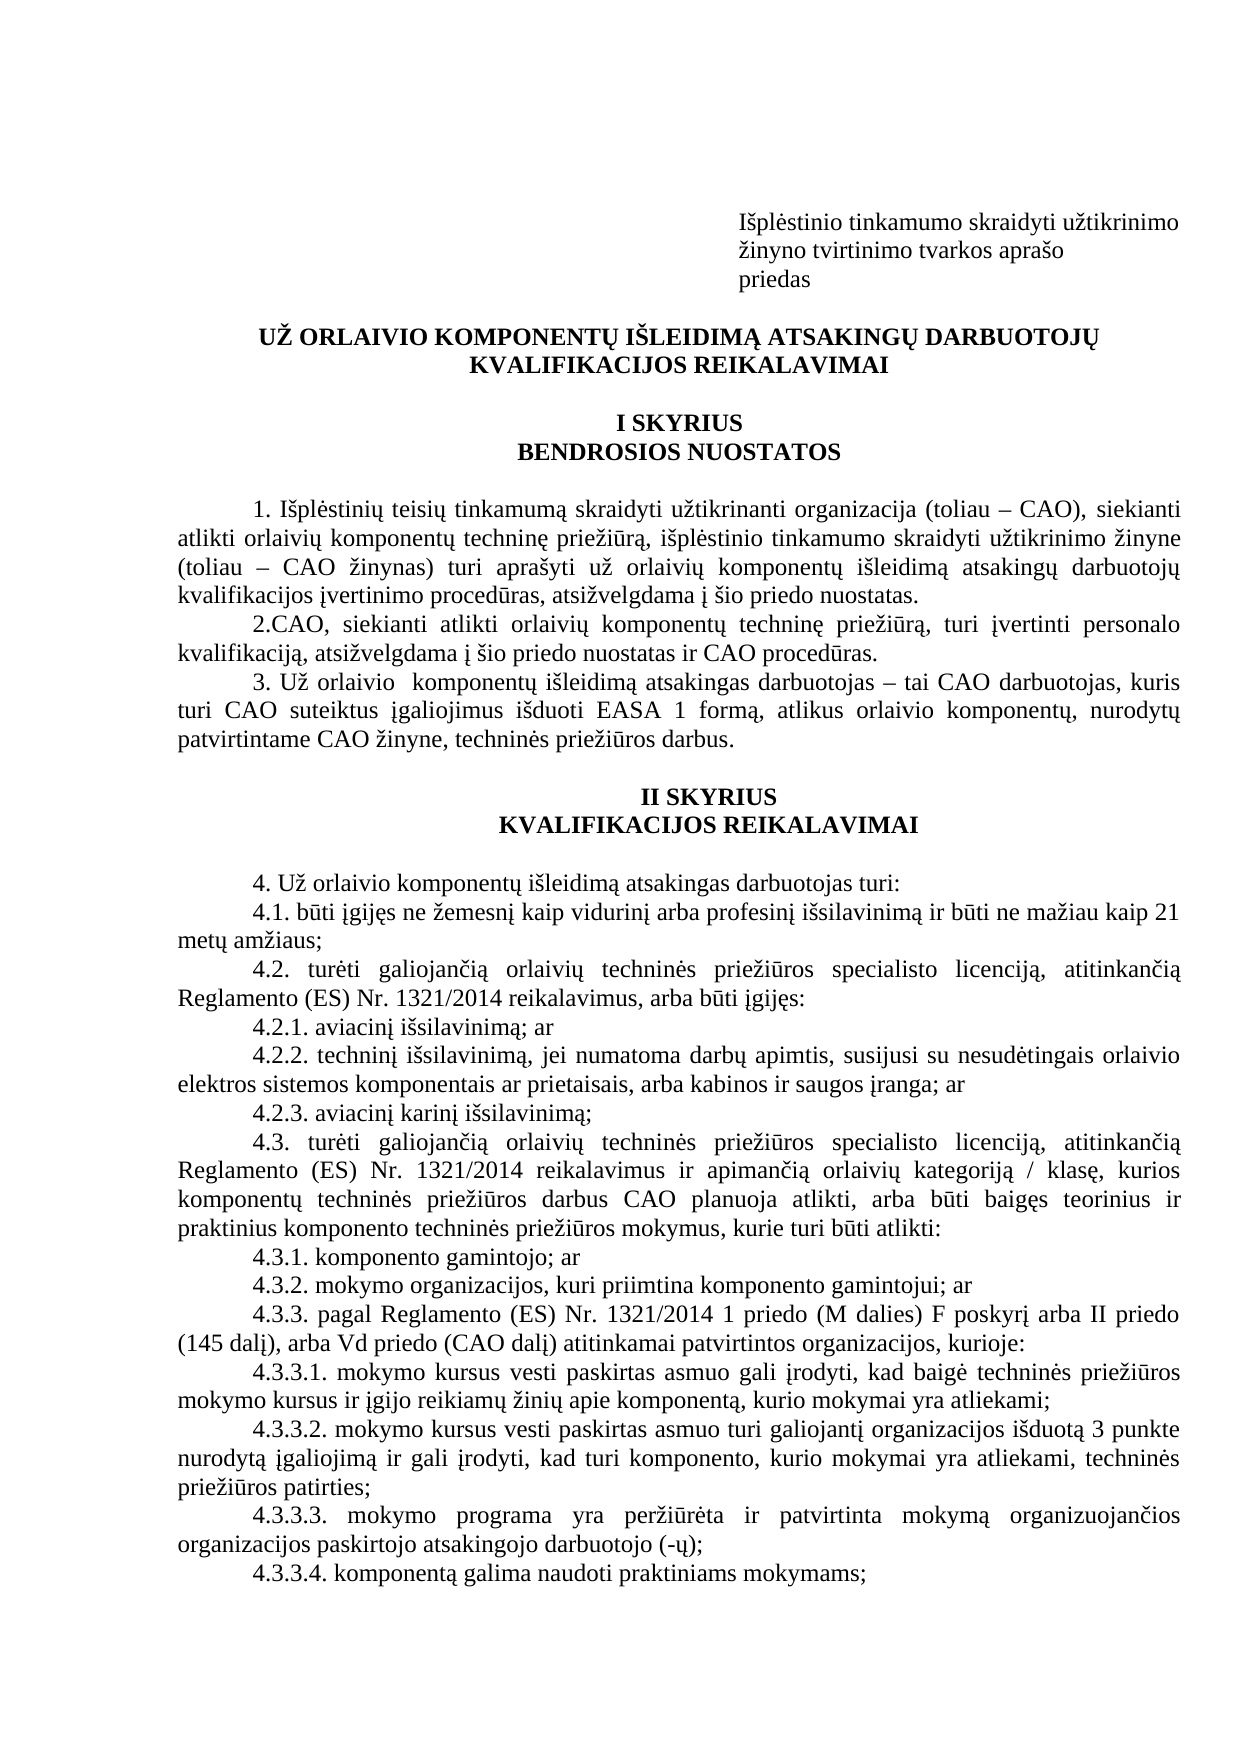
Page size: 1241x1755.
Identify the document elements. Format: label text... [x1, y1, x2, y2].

text 4.3.3.3. mokymo programa yra peržiūrėta ir patvirtinta mokymą organizuojančios organizacijos paskirtojo atsakingojo darbuotojo (-ų); [177, 1500, 1181, 1558]
text 3. Už orlaivio komponentų išleidimą atsakingas darbuotojas – tai CAO darbuotojas, kuris turi CAO suteiktus įgaliojimus išduoti EASA 1 formą, atlikus orlaivio komponentų, nurodytų patvirtintame CAO žinyne, techninės priežiūros darbus. [177, 667, 1181, 753]
text žinyno tvirtinimo tvarkos aprašo [738, 235, 1181, 264]
text 4.2.2. techninį išsilavinimą, jei numatoma darbų apimtis, susijusi su nesudėtingais orlaivio elektros sistemos komponentais ar prietaisais, arba kabinos ir saugos įranga; ar [177, 1040, 1181, 1098]
text 4.2.1. aviacinį išsilavinimą; ar [177, 1012, 1181, 1040]
text I SKYRIUS [177, 408, 1181, 437]
text 4.3.3. pagal Reglamento (ES) Nr. 1321/2014 1 priedo (M dalies) F poskyrį arba II priedo (145 dalį), arba Vd priedo (CAO dalį) atitinkamai patvirtintos organizacijos, kurioje: [177, 1299, 1181, 1357]
text 4.2.3. aviacinį karinį išsilavinimą; [177, 1098, 1181, 1127]
text 4.3.2. mokymo organizacijos, kuri priimtina komponento gamintojui; ar [177, 1270, 1181, 1299]
text 4.3.3.2. mokymo kursus vesti paskirtas asmuo turi galiojantį organizacijos išduotą 3 punkte nurodytą įgaliojimą ir gali įrodyti, kad turi komponento, kurio mokymai yra atliekami, techninės priežiūros patirties; [177, 1414, 1181, 1500]
text 4.1. būti įgijęs ne žemesnį kaip vidurinį arba profesinį išsilavinimą ir būti ne mažiau kaip 21 metų amžiaus; [177, 897, 1181, 954]
text 2.CAO, siekianti atlikti orlaivių komponentų techninę priežiūrą, turi įvertinti personalo kvalifikaciją, atsižvelgdama į šio priedo nuostatas ir CAO procedūras. [177, 609, 1181, 667]
text II SKYRIUS [177, 782, 1181, 810]
text 4.2. turėti galiojančią orlaivių techninės priežiūros specialisto licenciją, atitinkančią Reglamento (ES) Nr. 1321/2014 reikalavimus, arba būti įgijęs: [177, 954, 1181, 1012]
text 1. Išplėstinių teisių tinkamumą skraidyti užtikrinanti organizacija (toliau – CAO), siekianti atlikti orlaivių komponentų techninę priežiūrą, išplėstinio tinkamumo skraidyti užtikrinimo žinyne (toliau – CAO žinynas) turi aprašyti už orlaivių komponentų išleidimą atsakingų darbuotojų kvalifikacijos įvertinimo procedūras, atsižvelgdama į šio priedo nuostatas. [177, 494, 1181, 609]
text BENDROSIOS NUOSTATOS [177, 437, 1181, 465]
text priedas [738, 264, 1181, 293]
text 4.3.1. komponento gamintojo; ar [177, 1242, 1181, 1270]
text Išplėstinio tinkamumo skraidyti užtikrinimo [738, 207, 1181, 235]
text 4.3. turėti galiojančią orlaivių techninės priežiūros specialisto licenciją, atitinkančią Reglamento (ES) Nr. 1321/2014 reikalavimus ir apimančią orlaivių kategoriją / klasę, kurios komponentų techninės priežiūros darbus CAO planuoja atlikti, arba būti baigęs teorinius ir praktinius komponento techninės priežiūros mokymus, kurie turi būti atlikti: [177, 1127, 1181, 1242]
text 4. Už orlaivio komponentų išleidimą atsakingas darbuotojas turi: [177, 868, 1181, 897]
text 4.3.3.4. komponentą galima naudoti praktiniams mokymams; [177, 1558, 1181, 1587]
text 4.3.3.1. mokymo kursus vesti paskirtas asmuo gali įrodyti, kad baigė techninės priežiūros mokymo kursus ir įgijo reikiamų žinių apie komponentą, kurio mokymai yra atliekami; [177, 1357, 1181, 1414]
text UŽ ORLAIVIO KOMPONENTŲ IŠLEIDIMĄ ATSAKINGŲ DARBUOTOJŲ KVALIFIKACIJOS REIKALAVIMAI [177, 322, 1181, 379]
text KVALIFIKACIJOS REIKALAVIMAI [177, 810, 1181, 839]
